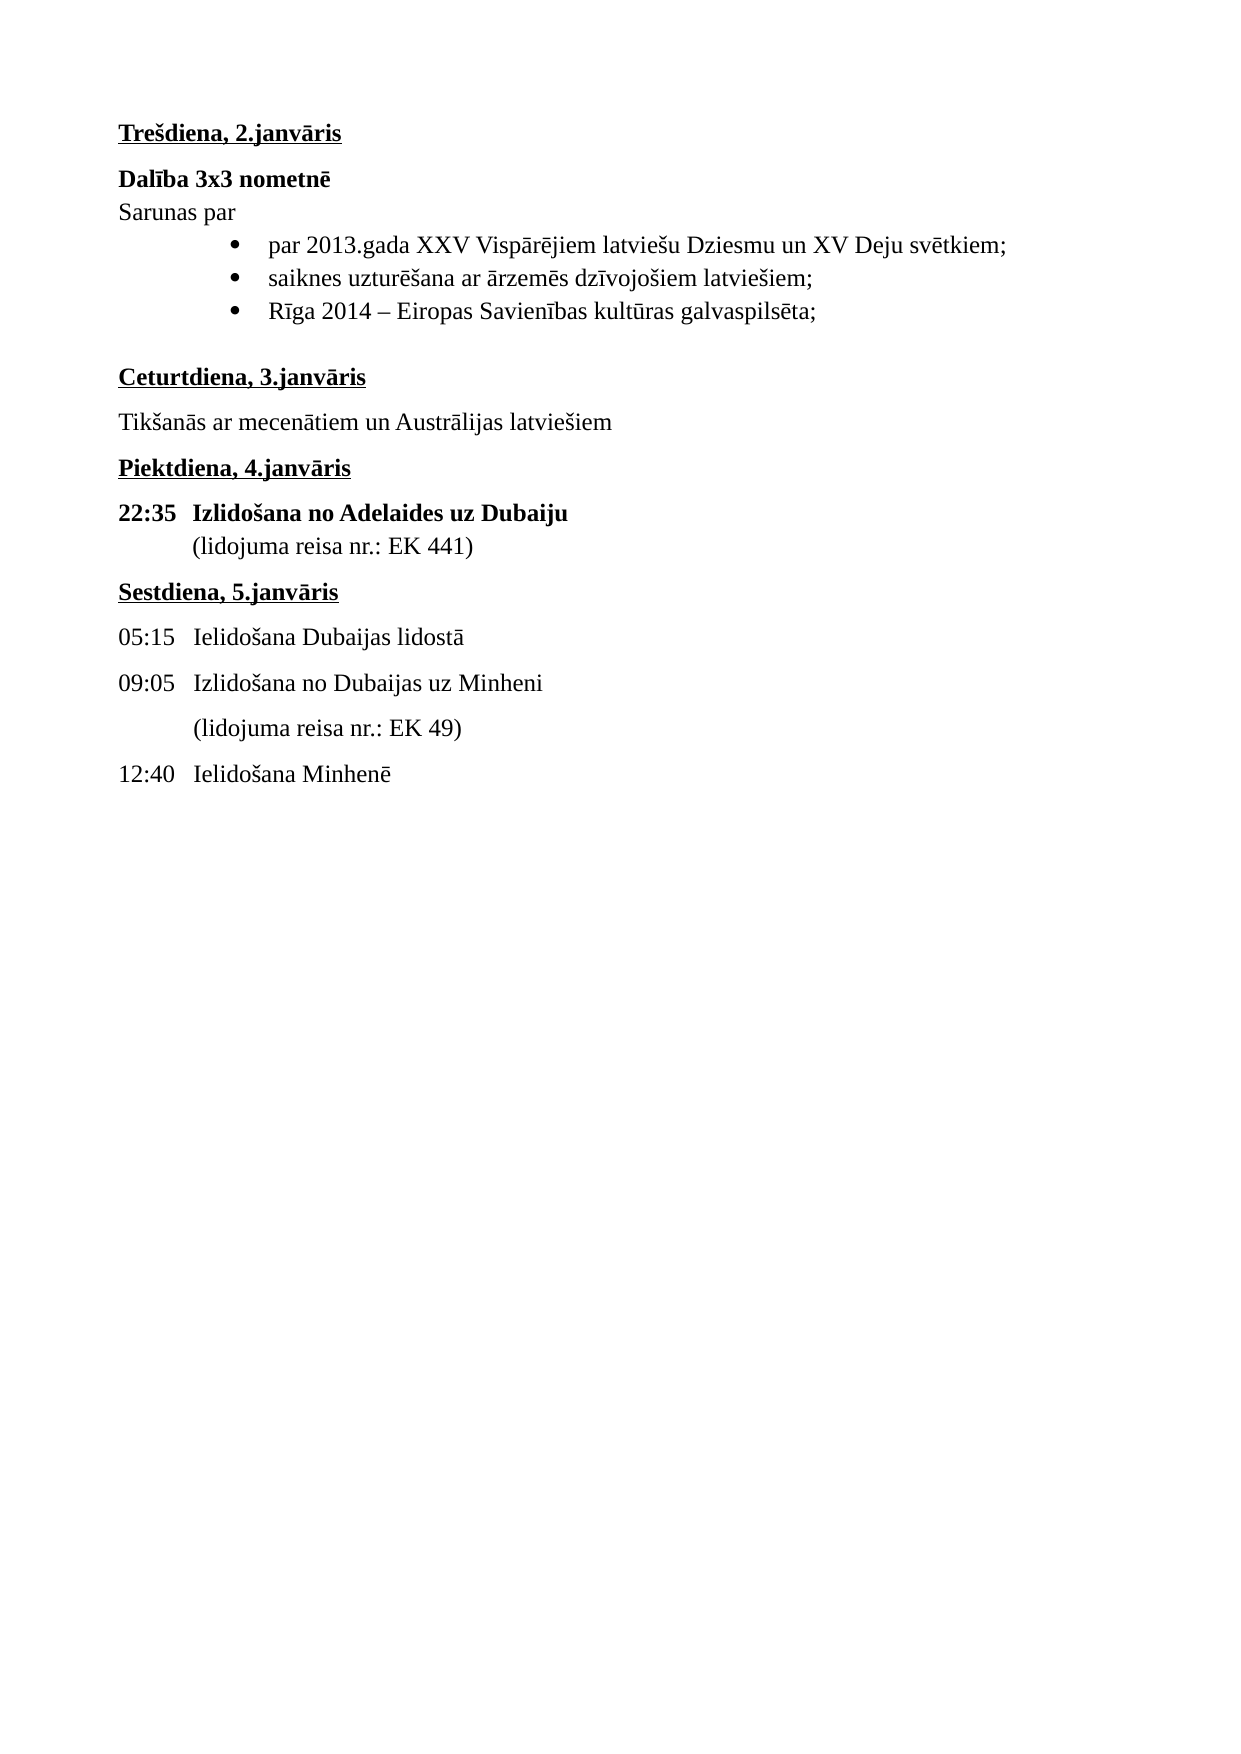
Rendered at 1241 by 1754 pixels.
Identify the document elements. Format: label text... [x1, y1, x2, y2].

text Trešdiena, 2.janvāris [118, 118, 1122, 147]
text Tikšanās ar mecenātiem un Austrālijas latviešiem [118, 407, 1122, 436]
text 22:35 Izlidošana no Adelaides uz Dubaiju [118, 498, 1122, 527]
text 05:15 Ielidošana Dubaijas lidostā [118, 622, 1122, 651]
list par 2013.gada XXV Vispārējiem latviešu Dziesmu un XV Deju svētkiem; [231, 230, 1122, 258]
text Sestdiena, 5.janvāris [118, 577, 1122, 606]
text 12:40 Ielidošana Minhenē [118, 759, 1122, 788]
text 09:05 Izlidošana no Dubaijas uz Minheni [118, 668, 1122, 697]
text (lidojuma reisa nr.: EK 441) [118, 531, 1122, 560]
text Sarunas par [118, 197, 1122, 225]
list Rīga 2014 – Eiropas Savienības kultūras galvaspilsēta; [231, 296, 1122, 324]
text Dalība 3x3 nometnē [118, 164, 1122, 192]
text Ceturtdiena, 3.janvāris [118, 362, 1122, 391]
text Piektdiena, 4.janvāris [118, 453, 1122, 482]
list saiknes uzturēšana ar ārzemēs dzīvojošiem latviešiem; [231, 263, 1122, 291]
text (lidojuma reisa nr.: EK 49) [118, 713, 1122, 742]
